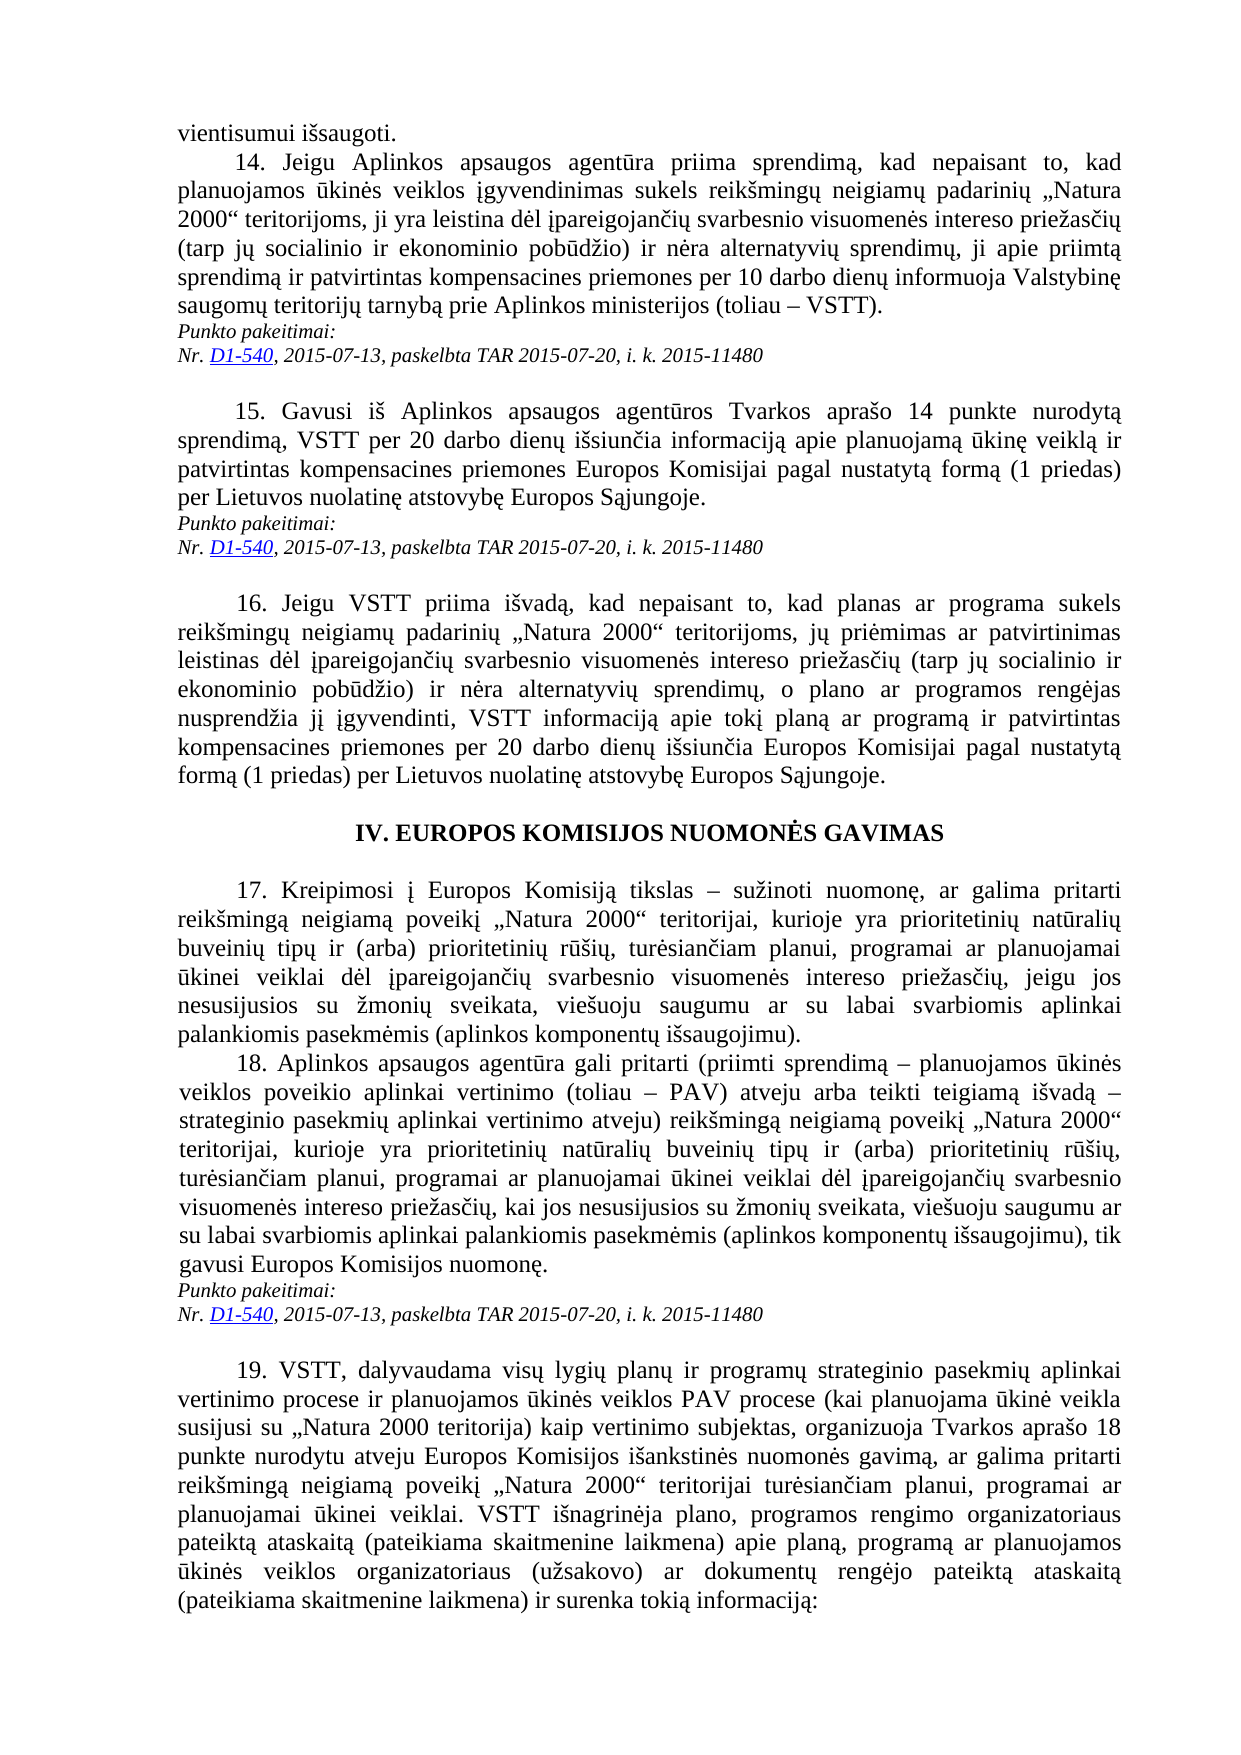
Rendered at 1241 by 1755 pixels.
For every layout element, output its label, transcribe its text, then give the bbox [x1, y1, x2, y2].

text 19. VSTT, dalyvaudama visų lygių planų ir programų strateginio pasekmių aplinkai vertinimo procese ir planuojamos ūkinės veiklos PAV procese (kai planuojama ūkinė veikla susijusi su „Natura 2000 teritorija) kaip vertinimo subjektas, organizuoja Tvarkos aprašo 18 punkte nurodytu atveju Europos Komisijos išankstinės nuomonės gavimą, ar galima pritarti reikšmingą neigiamą poveikį „Natura 2000“ teritorijai turėsiančiam planui, programai ar planuojamai ūkinei veiklai. VSTT išnagrinėja plano, programos rengimo organizatoriaus pateiktą ataskaitą (pateikiama skaitmenine laikmena) apie planą, programą ar planuojamos ūkinės veiklos organizatoriaus (užsakovo) ar dokumentų rengėjo pateiktą ataskaitą (pateikiama skaitmenine laikmena) ir surenka tokią informaciją: [177, 1355, 1122, 1614]
text Nr. D1-540, 2015-07-13, paskelbta TAR 2015-07-20, i. k. 2015-11480 [177, 343, 1122, 367]
text 16. Jeigu VSTT priima išvadą, kad nepaisant to, kad planas ar programa sukels reikšmingų neigiamų padarinių „Natura 2000“ teritorijoms, jų priėmimas ar patvirtinimas leistinas dėl įpareigojančių svarbesnio visuomenės intereso priežasčių (tarp jų socialinio ir ekonominio pobūdžio) ir nėra alternatyvių sprendimų, o plano ar programos rengėjas nusprendžia jį įgyvendinti, VSTT informaciją apie tokį planą ar programą ir patvirtintas kompensacines priemones per 20 darbo dienų išsiunčia Europos Komisijai pagal nustatytą formą (1 priedas) per Lietuvos nuolatinę atstovybę Europos Sąjungoje. [177, 588, 1122, 789]
text Nr. D1-540, 2015-07-13, paskelbta TAR 2015-07-20, i. k. 2015-11480 [177, 535, 1122, 559]
text IV. EUROPOS KOMISIJOS NUOMONĖS GAVIMAS [177, 818, 1122, 847]
text Punkto pakeitimai: [177, 319, 1122, 343]
text 17. Kreipimosi į Europos Komisiją tikslas – sužinoti nuomonę, ar galima pritarti reikšmingą neigiamą poveikį „Natura 2000“ teritorijai, kurioje yra prioritetinių natūralių buveinių tipų ir (arba) prioritetinių rūšių, turėsiančiam planui, programai ar planuojamai ūkinei veiklai dėl įpareigojančių svarbesnio visuomenės intereso priežasčių, jeigu jos nesusijusios su žmonių sveikata, viešuoju saugumu ar su labai svarbiomis aplinkai palankiomis pasekmėmis (aplinkos komponentų išsaugojimu). [177, 876, 1122, 1048]
text vientisumui išsaugoti. [177, 118, 1122, 147]
text 18. Aplinkos apsaugos agentūra gali pritarti (priimti sprendimą – planuojamos ūkinės veiklos poveikio aplinkai vertinimo (toliau – PAV) atveju arba teikti teigiamą išvadą – strateginio pasekmių aplinkai vertinimo atveju) reikšmingą neigiamą poveikį „Natura 2000“ teritorijai, kurioje yra prioritetinių natūralių buveinių tipų ir (arba) prioritetinių rūšių, turėsiančiam planui, programai ar planuojamai ūkinei veiklai dėl įpareigojančių svarbesnio visuomenės intereso priežasčių, kai jos nesusijusios su žmonių sveikata, viešuoju saugumu ar su labai svarbiomis aplinkai palankiomis pasekmėmis (aplinkos komponentų išsaugojimu), tik gavusi Europos Komisijos nuomonę. [179, 1048, 1122, 1278]
text 15. Gavusi iš Aplinkos apsaugos agentūros Tvarkos aprašo 14 punkte nurodytą sprendimą, VSTT per 20 darbo dienų išsiunčia informaciją apie planuojamą ūkinę veiklą ir patvirtintas kompensacines priemones Europos Komisijai pagal nustatytą formą (1 priedas) per Lietuvos nuolatinę atstovybę Europos Sąjungoje. [177, 396, 1122, 511]
text 14. Jeigu Aplinkos apsaugos agentūra priima sprendimą, kad nepaisant to, kad planuojamos ūkinės veiklos įgyvendinimas sukels reikšmingų neigiamų padarinių „Natura 2000“ teritorijoms, ji yra leistina dėl įpareigojančių svarbesnio visuomenės intereso priežasčių (tarp jų socialinio ir ekonominio pobūdžio) ir nėra alternatyvių sprendimų, ji apie priimtą sprendimą ir patvirtintas kompensacines priemones per 10 darbo dienų informuoja Valstybinę saugomų teritorijų tarnybą prie Aplinkos ministerijos (toliau – VSTT). [177, 147, 1122, 319]
text Punkto pakeitimai: [177, 1278, 1122, 1302]
text Punkto pakeitimai: [177, 511, 1122, 535]
text Nr. D1-540, 2015-07-13, paskelbta TAR 2015-07-20, i. k. 2015-11480 [177, 1302, 1122, 1326]
